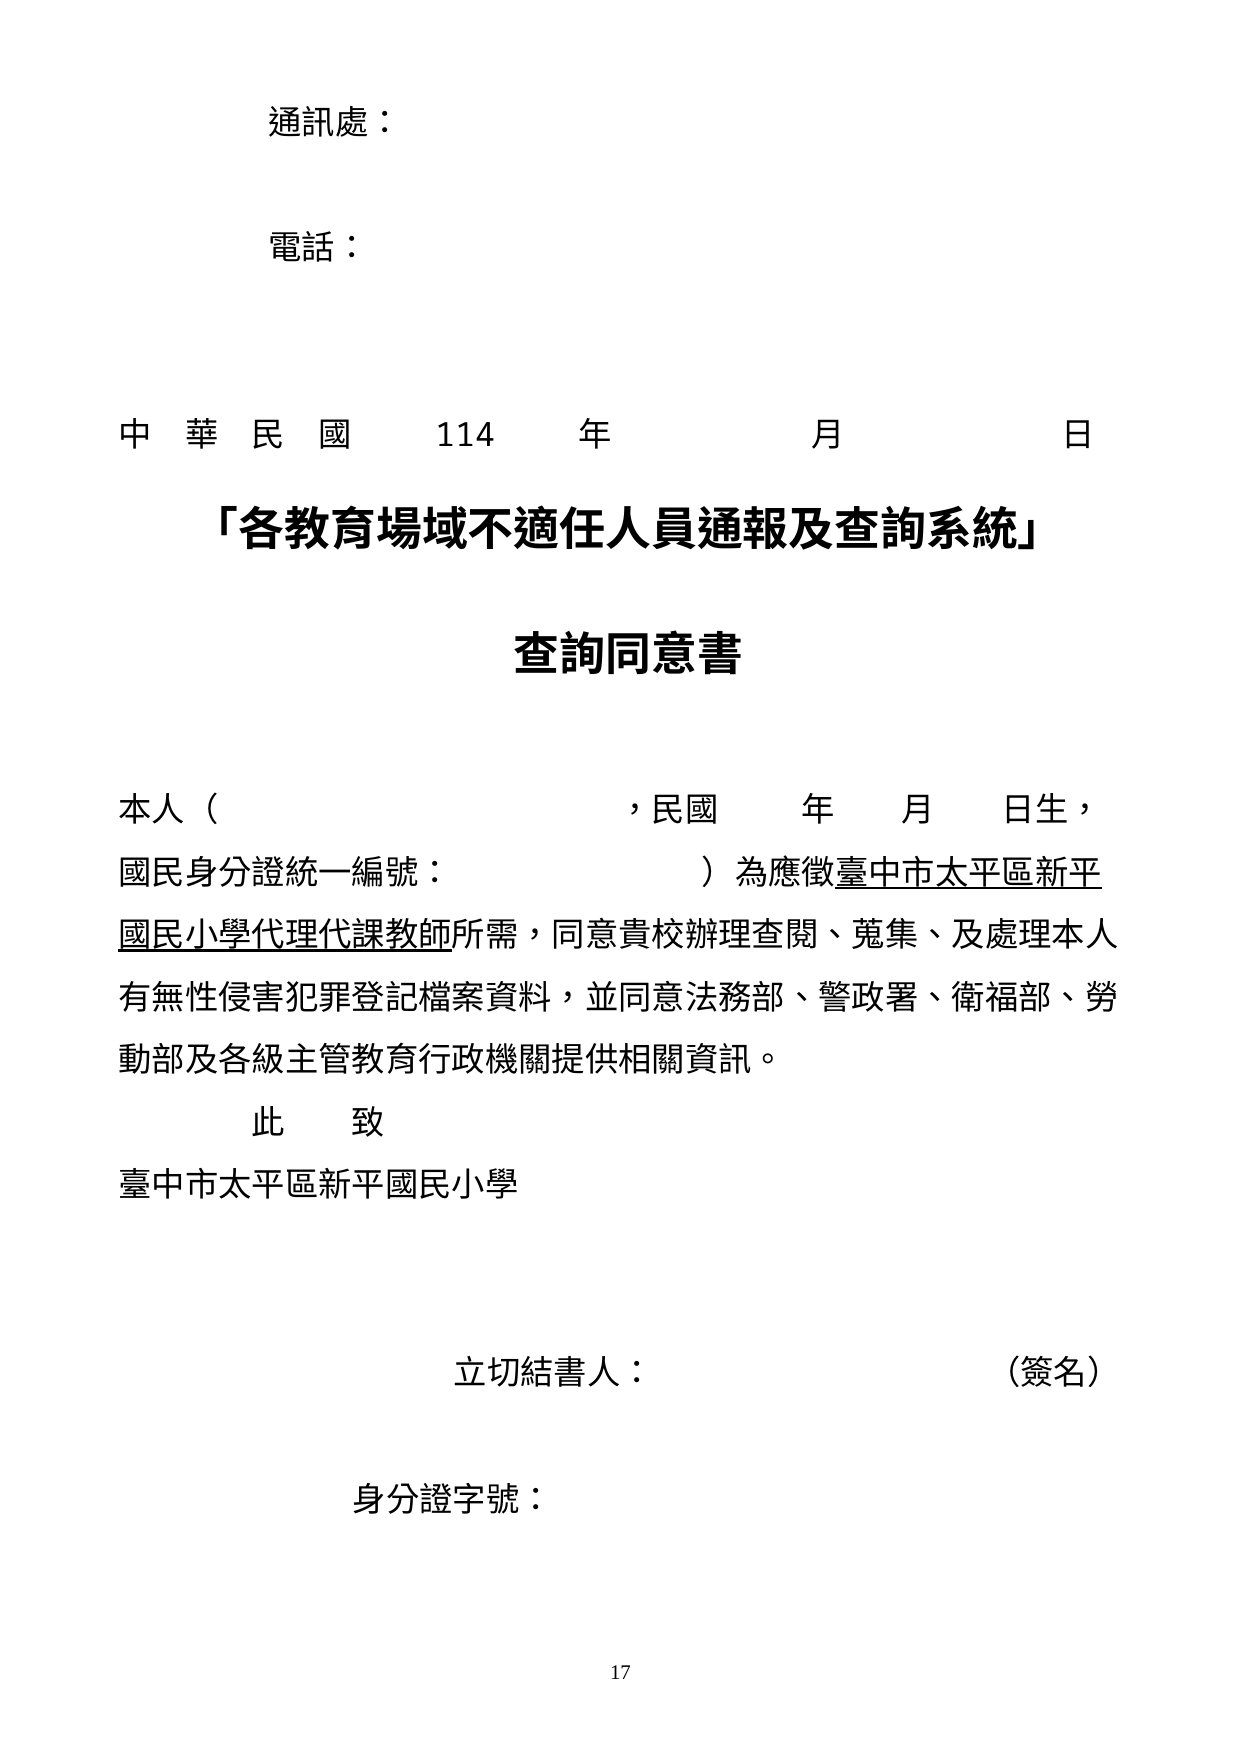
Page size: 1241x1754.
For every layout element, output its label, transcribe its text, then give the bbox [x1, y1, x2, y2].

text 臺中市太平區新平國民小學 [118, 1141, 1122, 1203]
text 立切結書人： （簽名） [118, 1328, 1122, 1391]
text 電話： [118, 203, 1122, 266]
text 「各教育場域不適任人員通報及查詢系統」 [118, 453, 1138, 578]
text 查詢同意書 [118, 578, 1138, 703]
text 通訊處： [118, 78, 1122, 141]
text 本人（ ，民國 年 月 日生， [118, 766, 1122, 828]
text 此 致 [118, 1078, 1122, 1141]
text 國民身分證統一編號： ）為應徵臺中市太平區新平國民小學代理代課教師所需，同意貴校辦理查閱、蒐集、及處理本人有無性侵害犯罪登記檔案資料，並同意法務部、警政署、衛福部、勞動部及各級主管教育行政機關提供相關資訊。 [118, 828, 1122, 1078]
text 中 華 民 國 114 年 月 日 [118, 391, 1122, 453]
text 身分證字號： [118, 1453, 1122, 1516]
